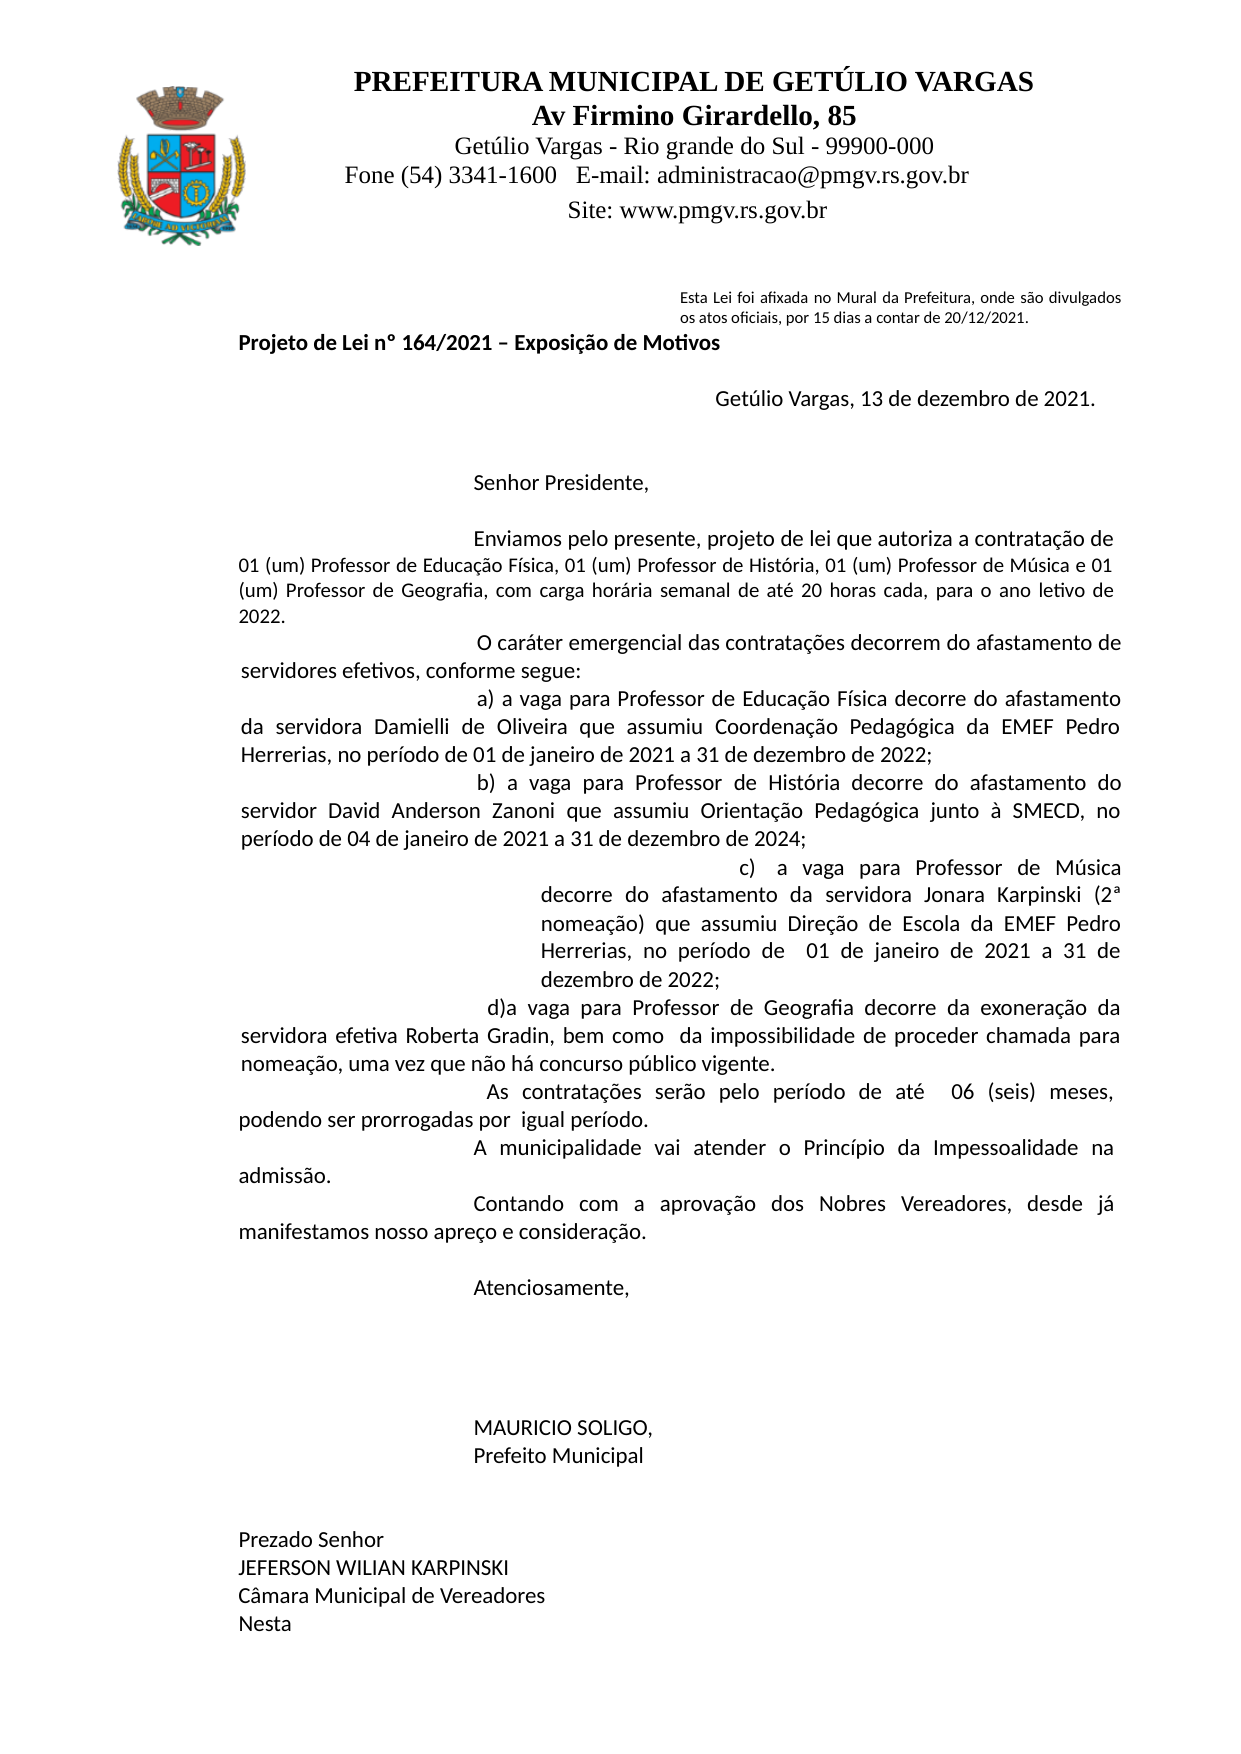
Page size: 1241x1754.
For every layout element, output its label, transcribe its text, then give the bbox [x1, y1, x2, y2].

text O caráter emergencial das contratações decorrem do afastamento de servidores efetivos, conforme segue: [241, 628, 1122, 684]
text Nesta [238, 1609, 1115, 1637]
text Senhor Presidente, [238, 468, 1115, 496]
text JEFERSON WILIAN KARPINSKI [212, 1553, 1115, 1581]
list a vaga para Professor de Música decorre do afastamento da servidora Jonara Karpinski (2ª nomeação) que assumiu Direção de Escola da EMEF Pedro Herrerias, no período de 01 de janeiro de 2021 a 31 de dezembro de 2022; [503, 853, 1122, 993]
text Projeto de Lei nº 164/2021 – Exposição de Motivos [238, 328, 1115, 356]
text Atenciosamente, [238, 1273, 1115, 1301]
text b) a vaga para Professor de História decorre do afastamento do servidor David Anderson Zanoni que assumiu Orientação Pedagógica junto à SMECD, no período de 04 de janeiro de 2021 a 31 de dezembro de 2024; [241, 768, 1122, 853]
text A municipalidade vai atender o Princípio da Impessoalidade na admissão. [238, 1133, 1115, 1189]
text Enviamos pelo presente, projeto de lei que autoriza a contratação de 01 (um) Professor de Educação Física, 01 (um) Professor de História, 01 (um) Professor de Música e 01 (um) Professor de Geografia, com carga horária semanal de até 20 horas cada, para o ano letivo de 2022. [238, 524, 1115, 628]
text MAURICIO SOLIGO, [238, 1413, 1115, 1441]
text d)a vaga para Professor de Geografia decorre da exoneração da servidora efetiva Roberta Gradin, bem como da impossibilidade de proceder chamada para nomeação, uma vez que não há concurso público vigente. [241, 993, 1122, 1077]
text Prezado Senhor [238, 1525, 1115, 1553]
text a) a vaga para Professor de Educação Física decorre do afastamento da servidora Damielli de Oliveira que assumiu Coordenação Pedagógica da EMEF Pedro Herrerias, no período de 01 de janeiro de 2021 a 31 de dezembro de 2022; [241, 684, 1122, 768]
text As contratações serão pelo período de até 06 (seis) meses, podendo ser prorrogadas por igual período. [238, 1077, 1115, 1133]
text Esta Lei foi afixada no Mural da Prefeitura, onde são divulgados os atos oficiais, por 15 dias a contar de 20/12/2021. [680, 287, 1122, 328]
text Prefeito Municipal [238, 1441, 1115, 1469]
text Getúlio Vargas, 13 de dezembro de 2021. [238, 384, 1115, 412]
text Contando com a aprovação dos Nobres Vereadores, desde já manifestamos nosso apreço e consideração. [238, 1189, 1115, 1245]
text Câmara Municipal de Vereadores [212, 1581, 1115, 1609]
